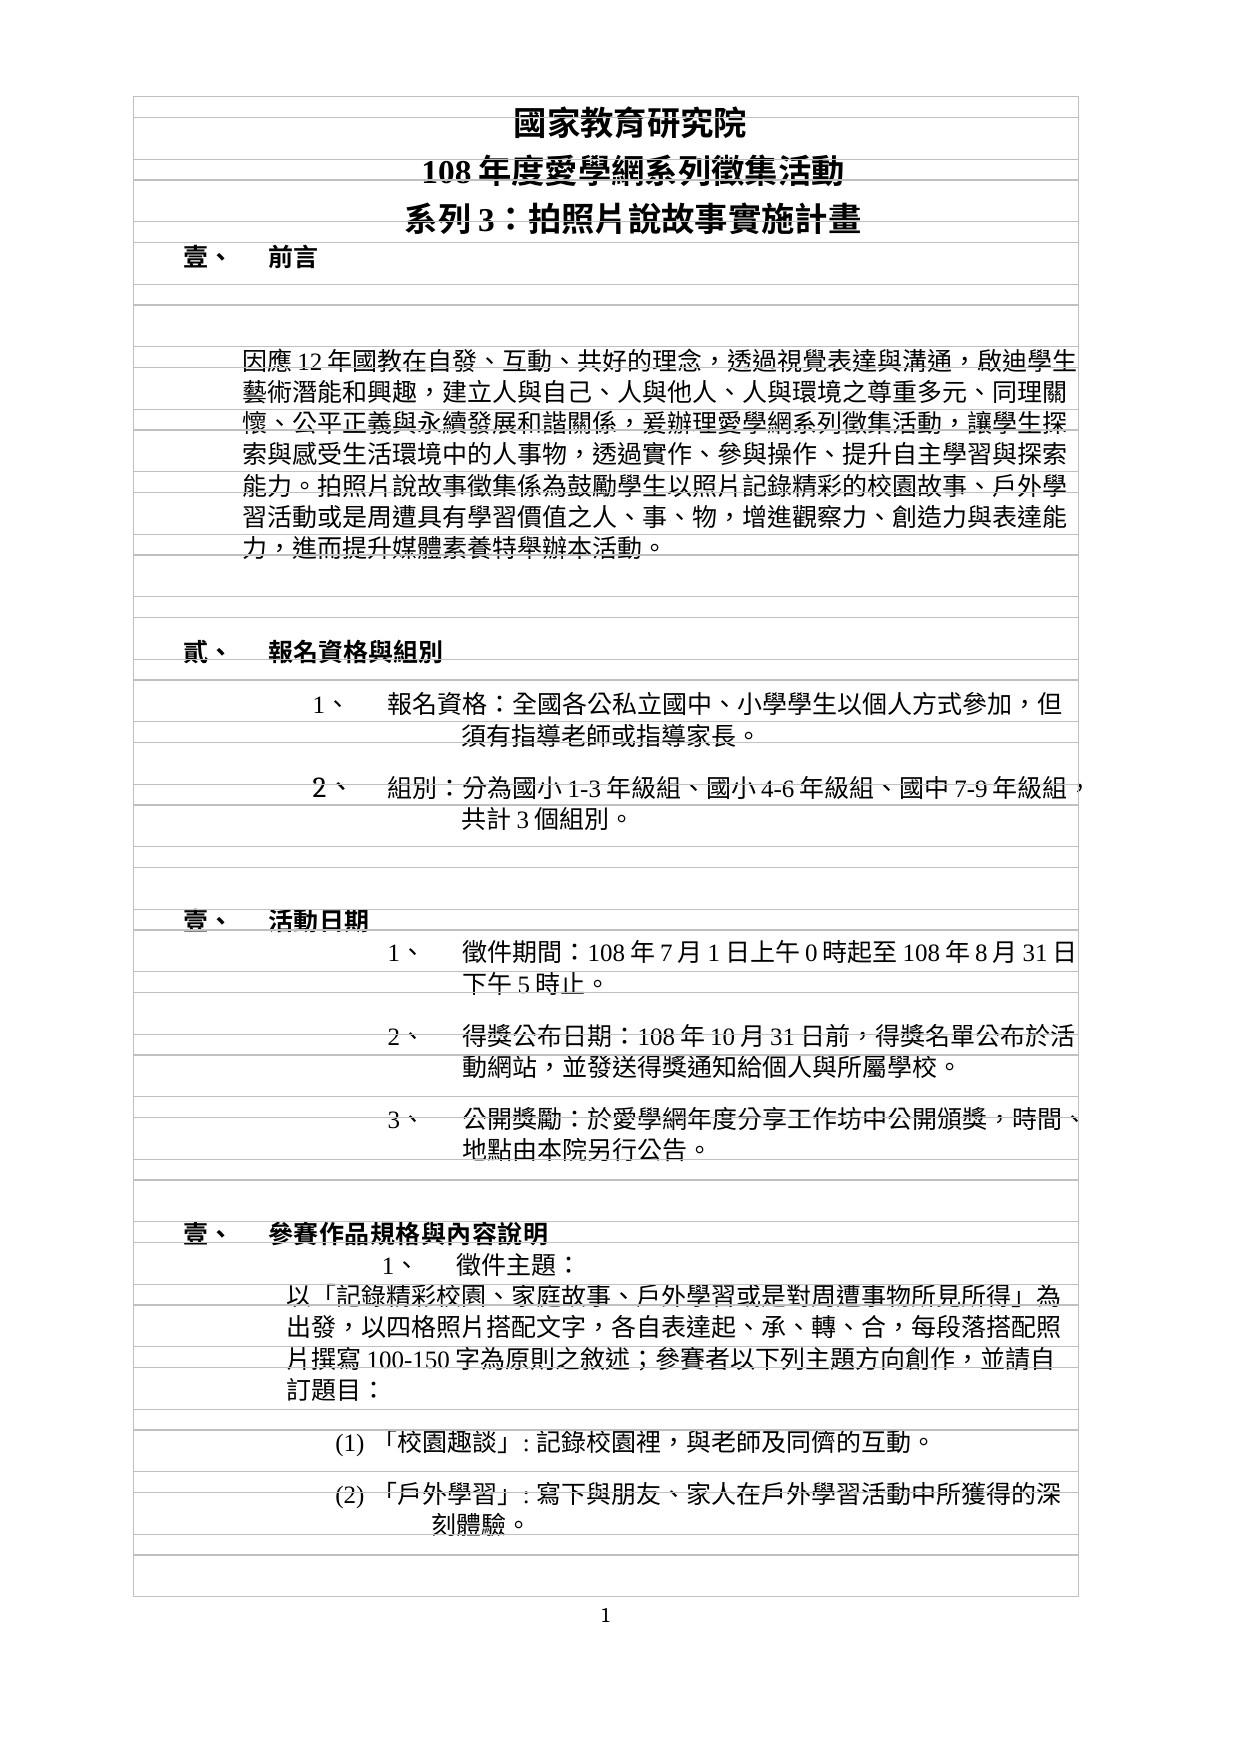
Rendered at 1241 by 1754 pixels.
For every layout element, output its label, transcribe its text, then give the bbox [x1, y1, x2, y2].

list 公開獎勵：於愛學網年度分享工作坊中公開頒獎，時間、地點由本院另行公告。 [387, 1160, 1078, 1166]
subtitle 活動日期 [183, 910, 283, 929]
text 國家教育研究院 [519, 118, 540, 133]
text 因應12年國教在自發、互動、共好的理念，透過視覺表達與溝通，啟迪學生藝術潛能和興趣，建立人與自己、人與他人、人與環境之尊重多元、同理關懷、公平正義與永續發展和諧關係，爰辦理愛學網系列徵集活動，讓學生探索與感受生活環境中的人事物，透過實作、參與操作、提升自主學習與探索能力。拍照片說故事徵集係為鼓勵學生以照片記錄精彩的校園故事、戶外學習活動或是周遭具有學習價值之人、事、物，增進觀察力、創造力與表達能力，進而提升媒體素養特舉辦本活動。 [242, 410, 1078, 429]
text 因應12年國教在自發、互動、共好的理念，透過視覺表達與溝通，啟迪學生藝術潛能和興趣，建立人與自己、人與他人、人與環境之尊重多元、同理關懷、公平正義與永續發展和諧關係，爰辦理愛學網系列徵集活動，讓學生探索與感受生活環境中的人事物，透過實作、參與操作、提升自主學習與探索能力。拍照片說故事徵集係為鼓勵學生以照片記錄精彩的校園故事、戶外學習活動或是周遭具有學習價值之人、事、物，增進觀察力、創造力與表達能力，進而提升媒體素養特舉辦本活動。 [242, 368, 1078, 409]
text 以「記錄精彩校園、家庭故事、戶外學習或是對周遭事物所見所得」為出發，以四格照片搭配文字，各自表達起、承、轉、合，每段落搭配照片撰寫100-150字為原則之敘述；參賽者以下列主題方向創作，並請自訂題目： [286, 1306, 1078, 1346]
list 報名資格：全國各公私立國中、小學學生以個人方式參加，但 [312, 689, 1078, 721]
subtitle 活動日期 [312, 910, 323, 929]
list [312, 743, 1078, 751]
list 須有指導老師或指導家長。 [312, 722, 1078, 742]
list 公開獎勵：於愛學網年度分享工作坊中公開頒獎，時間、地點由本院另行公告。 [387, 1118, 1078, 1159]
list 徵件期間：108年7月1日上午0時起至108年8月31日下午5時止。 [387, 972, 499, 992]
list 組別：分為國小1-3年級組、國小4-6年級組、國中7-9年級組，共計3個組別。 [312, 806, 1078, 835]
subtitle 活動日期 [286, 910, 299, 929]
list 徵件期間：108年7月1日上午0時起至108年8月31日下午5時止。 [495, 972, 551, 992]
subtitle 參賽作品規格與內容說明 [517, 1222, 1078, 1242]
text 系列3：拍照片說故事實施計畫 [139, 193, 1078, 221]
text 因應12年國教在自發、互動、共好的理念，透過視覺表達與溝通，啟迪學生藝術潛能和興趣，建立人與自己、人與他人、人與環境之尊重多元、同理關懷、公平正義與永續發展和諧關係，爰辦理愛學網系列徵集活動，讓學生探索與感受生活環境中的人事物，透過實作、參與操作、提升自主學習與探索能力。拍照片說故事徵集係為鼓勵學生以照片記錄精彩的校園故事、戶外學習活動或是周遭具有學習價值之人、事、物，增進觀察力、創造力與表達能力，進而提升媒體素養特舉辦本活動。 [242, 472, 1078, 492]
text 因應12年國教在自發、互動、共好的理念，透過視覺表達與溝通，啟迪學生藝術潛能和興趣，建立人與自己、人與他人、人與環境之尊重多元、同理關懷、公平正義與永續發展和諧關係，爰辦理愛學網系列徵集活動，讓學生探索與感受生活環境中的人事物，透過實作、參與操作、提升自主學習與探索能力。拍照片說故事徵集係為鼓勵學生以照片記錄精彩的校園故事、戶外學習活動或是周遭具有學習價值之人、事、物，增進觀察力、創造力與表達能力，進而提升媒體素養特舉辦本活動。 [242, 431, 1078, 471]
text 108年度愛學網系列徵集活動 [659, 160, 688, 179]
list 徵件期間：108年7月1日上午0時起至108年8月31日下午5時止。 [387, 937, 1078, 971]
text 國家教育研究院 [183, 97, 1078, 117]
text 因應12年國教在自發、互動、共好的理念，透過視覺表達與溝通，啟迪學生藝術潛能和興趣，建立人與自己、人與他人、人與環境之尊重多元、同理關懷、公平正義與永續發展和諧關係，爰辦理愛學網系列徵集活動，讓學生探索與感受生活環境中的人事物，透過實作、參與操作、提升自主學習與探索能力。拍照片說故事徵集係為鼓勵學生以照片記錄精彩的校園故事、戶外學習活動或是周遭具有學習價值之人、事、物，增進觀察力、創造力與表達能力，進而提升媒體素養特舉辦本活動。 [242, 493, 1078, 534]
subtitle 活動日期 [183, 931, 1078, 937]
list 報名資格與組別 [183, 637, 1078, 659]
text 108年度愛學網系列徵集活動 [518, 160, 551, 179]
list [183, 660, 1078, 668]
list 得獎公布日期：108年10月31日前，得獎名單公布於活動網站，並發送得獎通知給個人與所屬學校。 [387, 1020, 1078, 1034]
subtitle 參賽作品規格與內容說明 [427, 1222, 510, 1242]
text 108年度愛學網系列徵集活動 [737, 160, 798, 179]
text 108年度愛學網系列徵集活動 [139, 181, 1078, 193]
text 108年度愛學網系列徵集活動 [139, 160, 494, 179]
text 系列3：拍照片說故事實施計畫 [1079, 193, 1127, 241]
text 以「記錄精彩校園、家庭故事、戶外學習或是對周遭事物所見所得」為出發，以四格照片搭配文字，各自表達起、承、轉、合，每段落搭配照片撰寫100-150字為原則之敘述；參賽者以下列主題方向創作，並請自訂題目： [609, 1347, 715, 1367]
text 以「記錄精彩校園、家庭故事、戶外學習或是對周遭事物所見所得」為出發，以四格照片搭配文字，各自表達起、承、轉、合，每段落搭配照片撰寫100-150字為原則之敘述；參賽者以下列主題方向創作，並請自訂題目： [317, 1347, 501, 1367]
text 108年度愛學網系列徵集活動 [560, 160, 625, 179]
text 系列3：拍照片說故事實施計畫 [139, 222, 1078, 241]
list 「校園趣談」: 記錄校園裡，與老師及同儕的互動。 [335, 1431, 1078, 1458]
subtitle 活動日期 [340, 910, 358, 929]
text 108年度愛學網系列徵集活動 [802, 160, 819, 179]
text 因應12年國教在自發、互動、共好的理念，透過視覺表達與溝通，啟迪學生藝術潛能和興趣，建立人與自己、人與他人、人與環境之尊重多元、同理關懷、公平正義與永續發展和諧關係，爰辦理愛學網系列徵集活動，讓學生探索與感受生活環境中的人事物，透過實作、參與操作、提升自主學習與探索能力。拍照片說故事徵集係為鼓勵學生以照片記錄精彩的校園故事、戶外學習活動或是周遭具有學習價值之人、事、物，增進觀察力、創造力與表達能力，進而提升媒體素養特舉辦本活動。 [242, 535, 1078, 554]
list 組別：分為國小1-3年級組、國小4-6年級組、國中7-9年級組，共計3個組別。 [312, 785, 1078, 804]
text 以「記錄精彩校園、家庭故事、戶外學習或是對周遭事物所見所得」為出發，以四格照片搭配文字，各自表達起、承、轉、合，每段落搭配照片撰寫100-150字為原則之敘述；參賽者以下列主題方向創作，並請自訂題目： [286, 1368, 1078, 1406]
subtitle 參賽作品規格與內容說明 [183, 1243, 1078, 1249]
subtitle 參賽作品規格與內容說明 [375, 1222, 399, 1242]
text 因應12年國教在自發、互動、共好的理念，透過視覺表達與溝通，啟迪學生藝術潛能和興趣，建立人與自己、人與他人、人與環境之尊重多元、同理關懷、公平正義與永續發展和諧關係，爰辦理愛學網系列徵集活動，讓學生探索與感受生活環境中的人事物，透過實作、參與操作、提升自主學習與探索能力。拍照片說故事徵集係為鼓勵學生以照片記錄精彩的校園故事、戶外學習活動或是周遭具有學習價值之人、事、物，增進觀察力、創造力與表達能力，進而提升媒體素養特舉辦本活動。 [242, 347, 1078, 367]
text 108年度愛學網系列徵集活動 [719, 160, 735, 179]
text 108年度愛學網系列徵集活動 [1079, 144, 1127, 193]
text 108年度愛學網系列徵集活動 [688, 160, 705, 179]
list 公開獎勵：於愛學網年度分享工作坊中公開頒獎，時間、地點由本院另行公告。 [387, 1103, 1078, 1117]
list 徵件期間：108年7月1日上午0時起至108年8月31日下午5時止。 [574, 972, 1078, 992]
list 「戶外學習」: 寫下與朋友、家人在戶外學習活動中所獲得的深刻體驗。 [335, 1535, 1078, 1541]
text 108年度愛學網系列徵集活動 [139, 144, 1078, 159]
text 108年度愛學網系列徵集活動 [836, 160, 1078, 179]
text 108年度愛學網系列徵集活動 [499, 160, 515, 179]
list 得獎公布日期：108年10月31日前，得獎名單公布於活動網站，並發送得獎通知給個人與所屬學校。 [387, 1035, 1078, 1054]
text 國家教育研究院 [183, 118, 1078, 144]
list 徵件主題： [382, 1249, 1078, 1281]
subtitle 參賽作品規格與內容說明 [412, 1222, 428, 1242]
text 因應12年國教在自發、互動、共好的理念，透過視覺表達與溝通，啟迪學生藝術潛能和興趣，建立人與自己、人與他人、人與環境之尊重多元、同理關懷、公平正義與永續發展和諧關係，爰辦理愛學網系列徵集活動，讓學生探索與感受生活環境中的人事物，透過實作、參與操作、提升自主學習與探索能力。拍照片說故事徵集係為鼓勵學生以照片記錄精彩的校園故事、戶外學習活動或是周遭具有學習價值之人、事、物，增進觀察力、創造力與表達能力，進而提升媒體素養特舉辦本活動。 [242, 556, 1078, 564]
list 得獎公布日期：108年10月31日前，得獎名單公布於活動網站，並發送得獎通知給個人與所屬學校。 [387, 1056, 1078, 1083]
list 前言 [183, 243, 1078, 272]
subtitle 參賽作品規格與內容說明 [183, 1222, 325, 1242]
subtitle 活動日期 [367, 910, 1078, 929]
list 徵件期間：108年7月1日上午0時起至108年8月31日下午5時止。 [387, 993, 1078, 999]
list 「戶外學習」: 寫下與朋友、家人在戶外學習活動中所獲得的深刻體驗。 [335, 1478, 1078, 1492]
subtitle 參賽作品規格與內容說明 [334, 1222, 375, 1242]
list 「戶外學習」: 寫下與朋友、家人在戶外學習活動中所獲得的深刻體驗。 [335, 1493, 1078, 1534]
list 組別：分為國小1-3年級組、國小4-6年級組、國中7-9年級組，共計3個組別。 [312, 772, 1078, 784]
